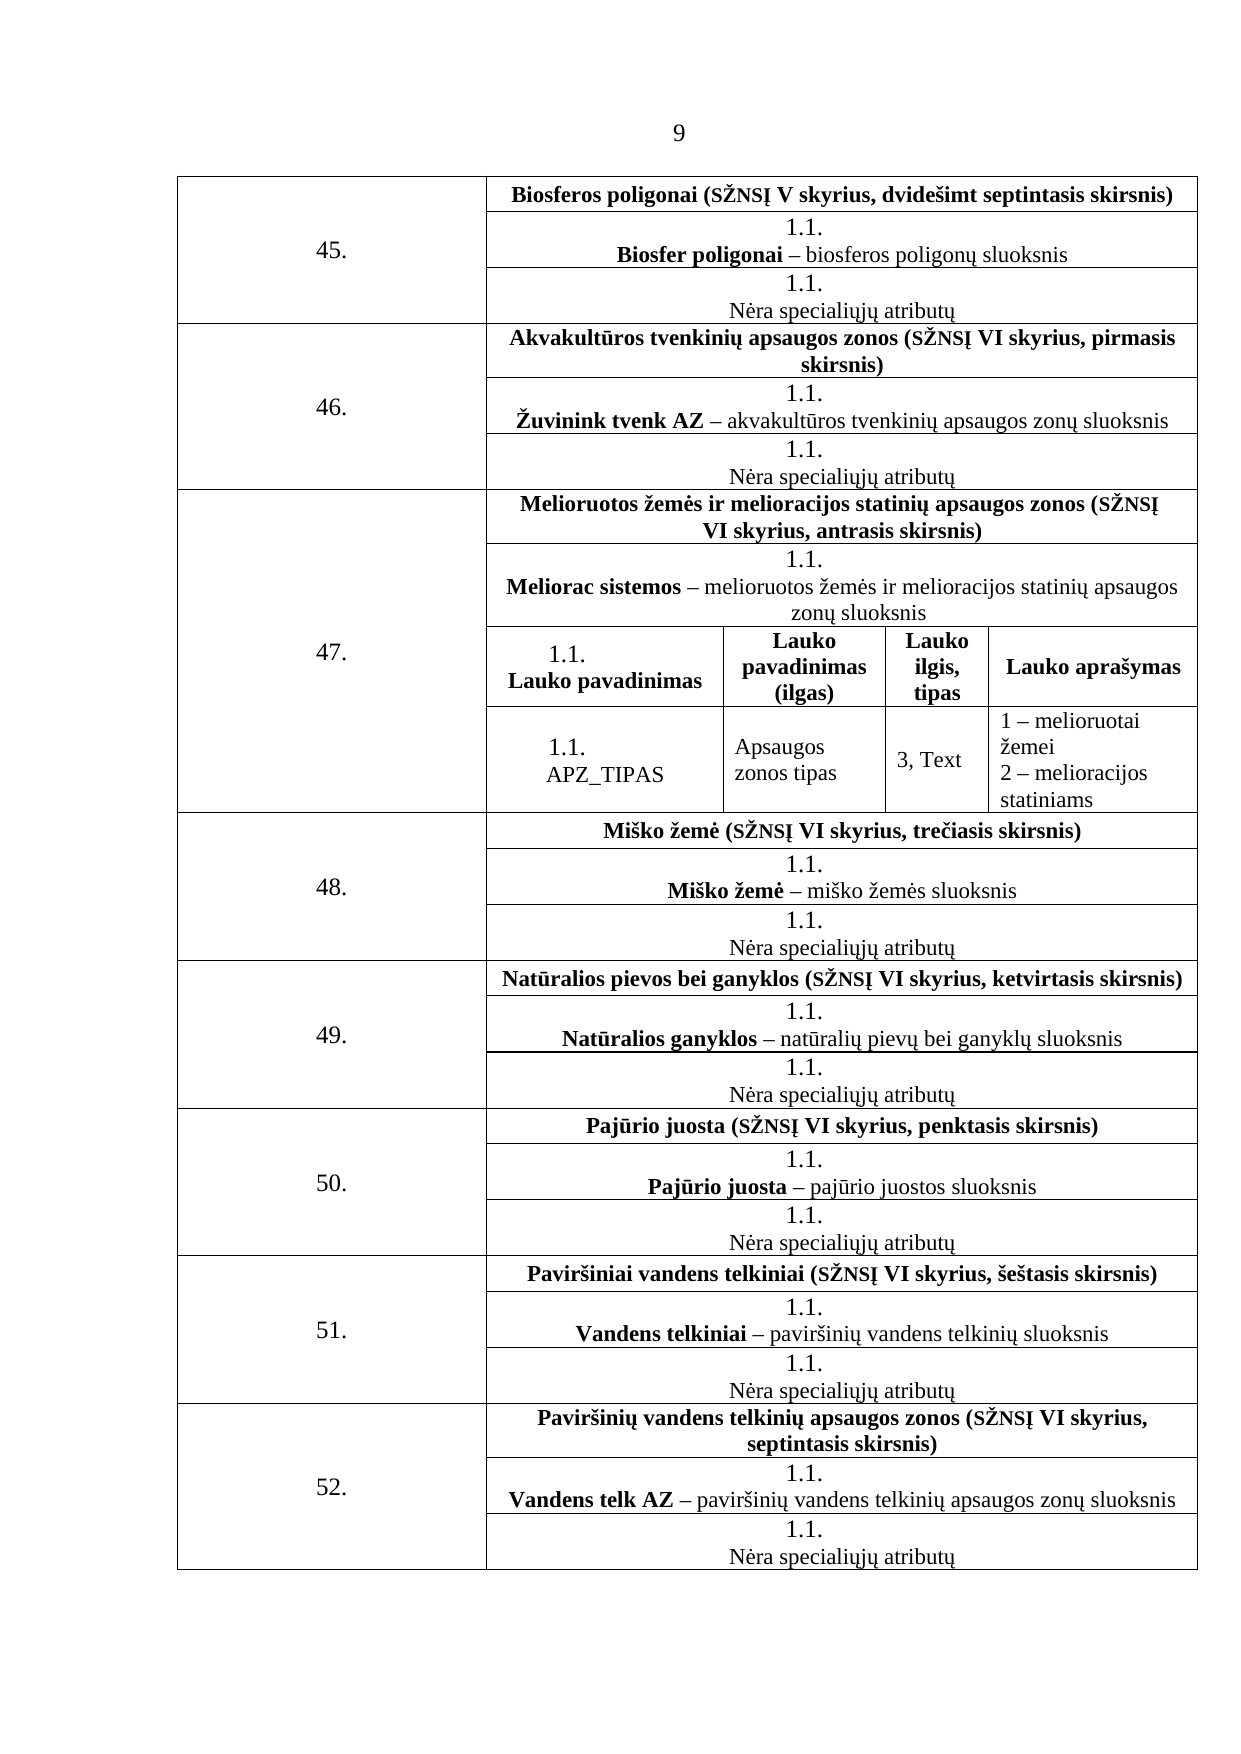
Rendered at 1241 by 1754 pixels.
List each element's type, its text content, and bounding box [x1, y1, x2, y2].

table_cell Natūralios pievos bei ganyklos (SŽNSĮ VI skyrius, ketvirtasis skirsnis) [487, 961, 1197, 995]
table_cell 1.1. Lauko pavadinimas [487, 627, 723, 706]
table_cell 1.1. Nėra specialiųjų atributų [487, 268, 1197, 323]
table_cell Lauko pavadinimas (ilgas) [724, 627, 885, 706]
table_cell 1.1. APZ_TIPAS [487, 707, 723, 812]
table_cell 52. [178, 1404, 486, 1569]
table_cell 1.1. Miško žemė – miško žemės sluoksnis [487, 849, 1197, 904]
table_cell 47. [178, 490, 486, 812]
table_cell 1.1. Žuvinink tvenk AZ – akvakultūros tvenkinių apsaugos zonų sluoksnis [487, 378, 1197, 433]
table_cell Lauko ilgis, tipas [886, 627, 988, 706]
table_cell 1.1. Natūralios ganyklos – natūralių pievų bei ganyklų sluoksnis [487, 996, 1197, 1051]
table_cell 50. [178, 1109, 486, 1255]
table_cell Apsaugos zonos tipas [724, 707, 885, 812]
table_cell 3, Text [886, 707, 988, 812]
table_cell Miško žemė (SŽNSĮ VI skyrius, trečiasis skirsnis) [487, 813, 1197, 848]
table_cell Paviršiniai vandens telkiniai (SŽNSĮ VI skyrius, šeštasis skirsnis) [487, 1256, 1197, 1291]
table_cell Lauko aprašymas [989, 627, 1197, 706]
table_cell 46. [178, 324, 486, 489]
table_cell 1.1. Biosfer poligonai – biosferos poligonų sluoksnis [487, 212, 1197, 267]
table_cell 1.1. Pajūrio juosta – pajūrio juostos sluoksnis [487, 1144, 1197, 1199]
table_cell Paviršinių vandens telkinių apsaugos zonos (SŽNSĮ VI skyrius, septintasis skirsnis) [487, 1404, 1197, 1457]
table_cell 1.1. Nėra specialiųjų atributų [487, 1053, 1197, 1108]
table_cell Melioruotos žemės ir melioracijos statinių apsaugos zonos (SŽNSĮ VI skyrius, antrasis skirsnis) [487, 490, 1197, 543]
table_cell 1.1. Vandens telk AZ – paviršinių vandens telkinių apsaugos zonų sluoksnis [487, 1458, 1197, 1513]
table_cell 51. [178, 1256, 486, 1403]
table_cell 1.1. Vandens telkiniai – paviršinių vandens telkinių sluoksnis [487, 1292, 1197, 1347]
table_cell 1.1. Nėra specialiųjų atributų [487, 905, 1197, 960]
table_cell 1.1. Nėra specialiųjų atributų [487, 1514, 1197, 1569]
table_cell 48. [178, 813, 486, 960]
table_cell 1.1. Meliorac sistemos – melioruotos žemės ir melioracijos statinių apsaugos zonų sluoksnis [487, 544, 1197, 626]
table_cell 1.1. Nėra specialiųjų atributų [487, 1348, 1197, 1403]
table_cell Akvakultūros tvenkinių apsaugos zonos (SŽNSĮ VI skyrius, pirmasis skirsnis) [487, 324, 1197, 377]
table_cell 49. [178, 961, 486, 1108]
table_cell Biosferos poligonai (SŽNSĮ V skyrius, dvidešimt septintasis skirsnis) [487, 177, 1197, 211]
table_cell Pajūrio juosta (SŽNSĮ VI skyrius, penktasis skirsnis) [487, 1109, 1197, 1143]
table_cell 1.1. Nėra specialiųjų atributų [487, 1200, 1197, 1255]
table_cell 45. [178, 177, 486, 323]
table_cell 1 – melioruotai žemei 2 – melioracijos statiniams [989, 707, 1197, 812]
table_cell 1.1. Nėra specialiųjų atributų [487, 434, 1197, 489]
